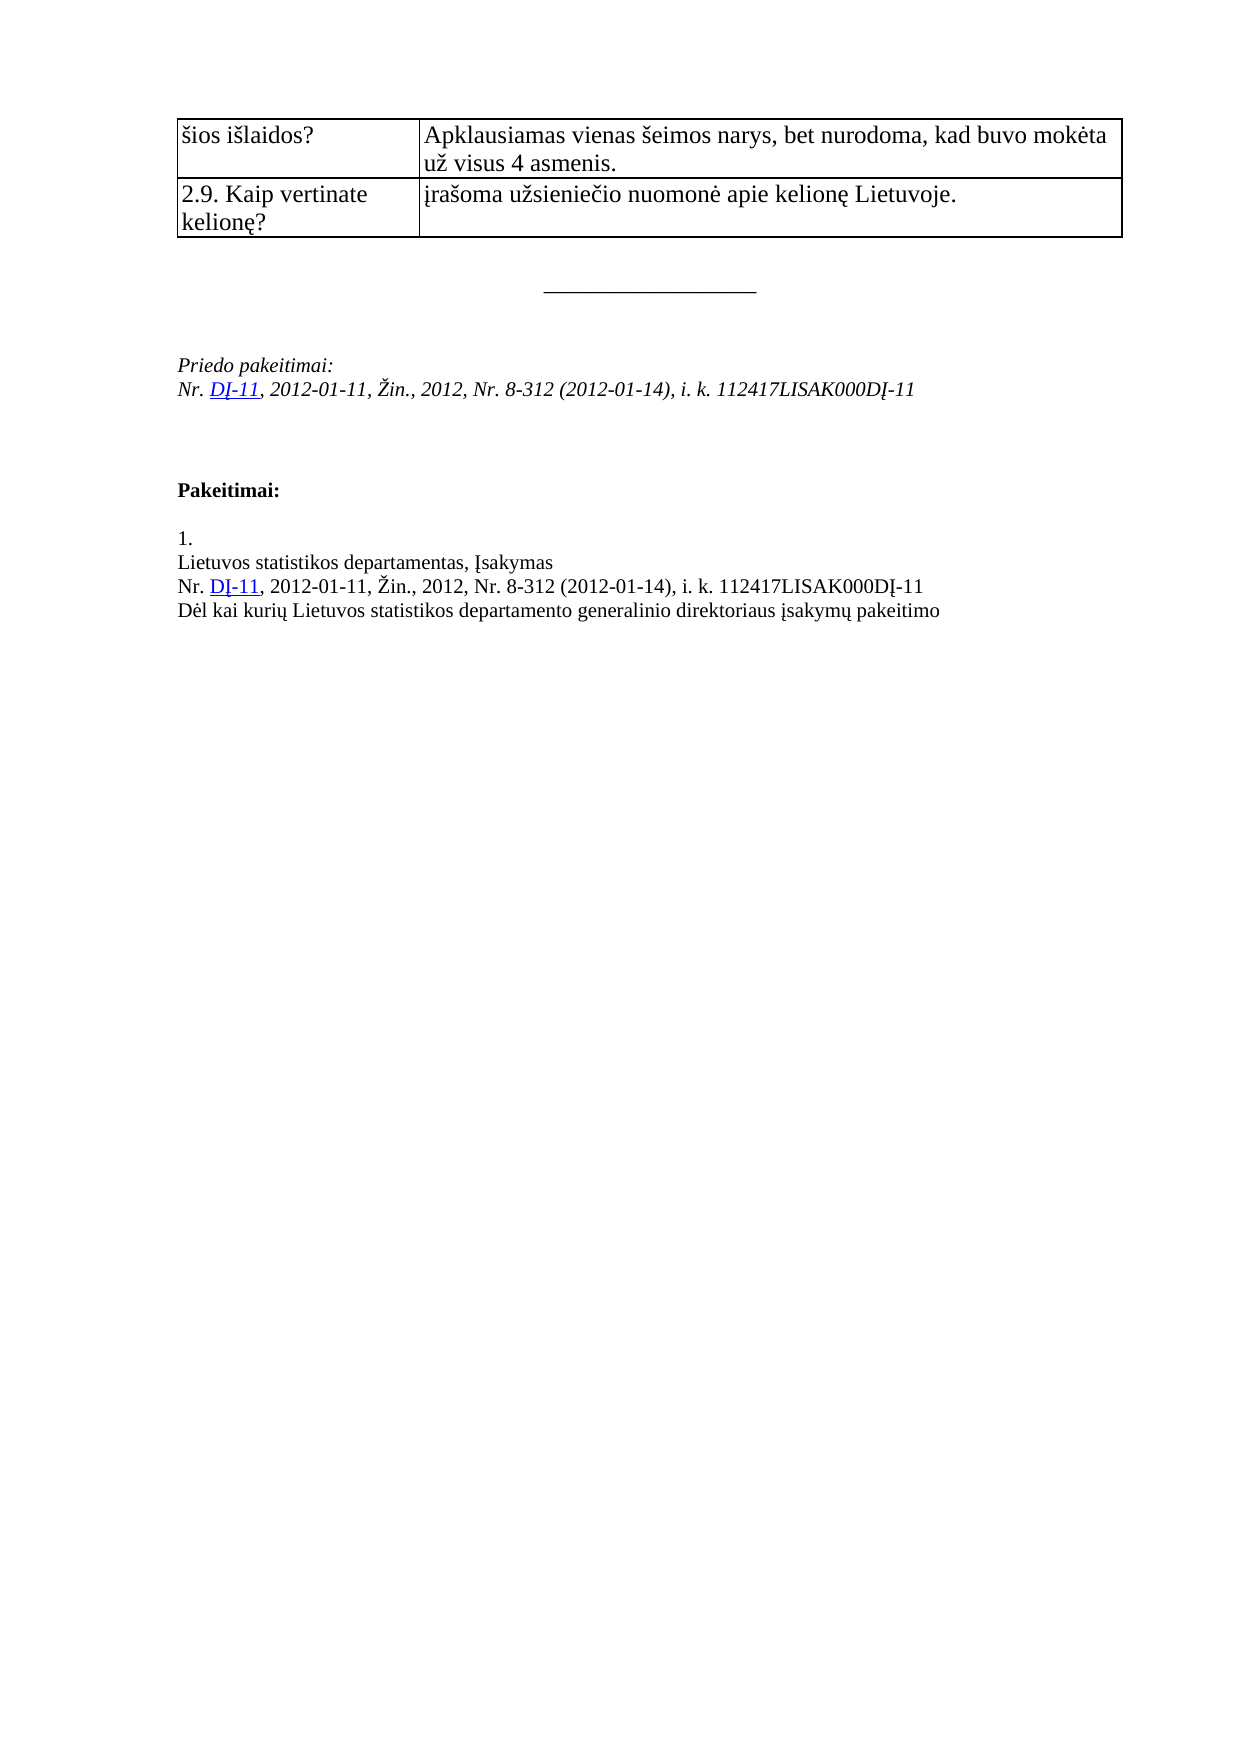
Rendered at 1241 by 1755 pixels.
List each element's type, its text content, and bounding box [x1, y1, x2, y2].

text Nr. DĮ-11, 2012-01-11, Žin., 2012, Nr. 8-312 (2012-01-14), i. k. 112417LISAK000DĮ-11 [177, 574, 1122, 598]
text Dėl kai kurių Lietuvos statistikos departamento generalinio direktoriaus įsakymų pakeitimo [177, 598, 1122, 622]
text Pakeitimai: [177, 478, 1122, 502]
table_cell 2.9. Kaip vertinate kelionę? [178, 179, 419, 236]
table_cell įrašoma užsieniečio nuomonė apie kelionę Lietuvoje. [420, 179, 1121, 236]
text Lietuvos statistikos departamentas, Įsakymas [177, 550, 1122, 574]
text _________________ [177, 267, 1122, 295]
text Nr. DĮ-11, 2012-01-11, Žin., 2012, Nr. 8-312 (2012-01-14), i. k. 112417LISAK000DĮ-11 [177, 377, 1122, 401]
table_cell Apklausiamas vienas šeimos narys, bet nurodoma, kad buvo mokėta už visus 4 asmenis. [420, 120, 1121, 177]
table_cell šios išlaidos? [178, 120, 419, 177]
text Priedo pakeitimai: [177, 353, 1122, 377]
text 1. [177, 526, 1122, 550]
